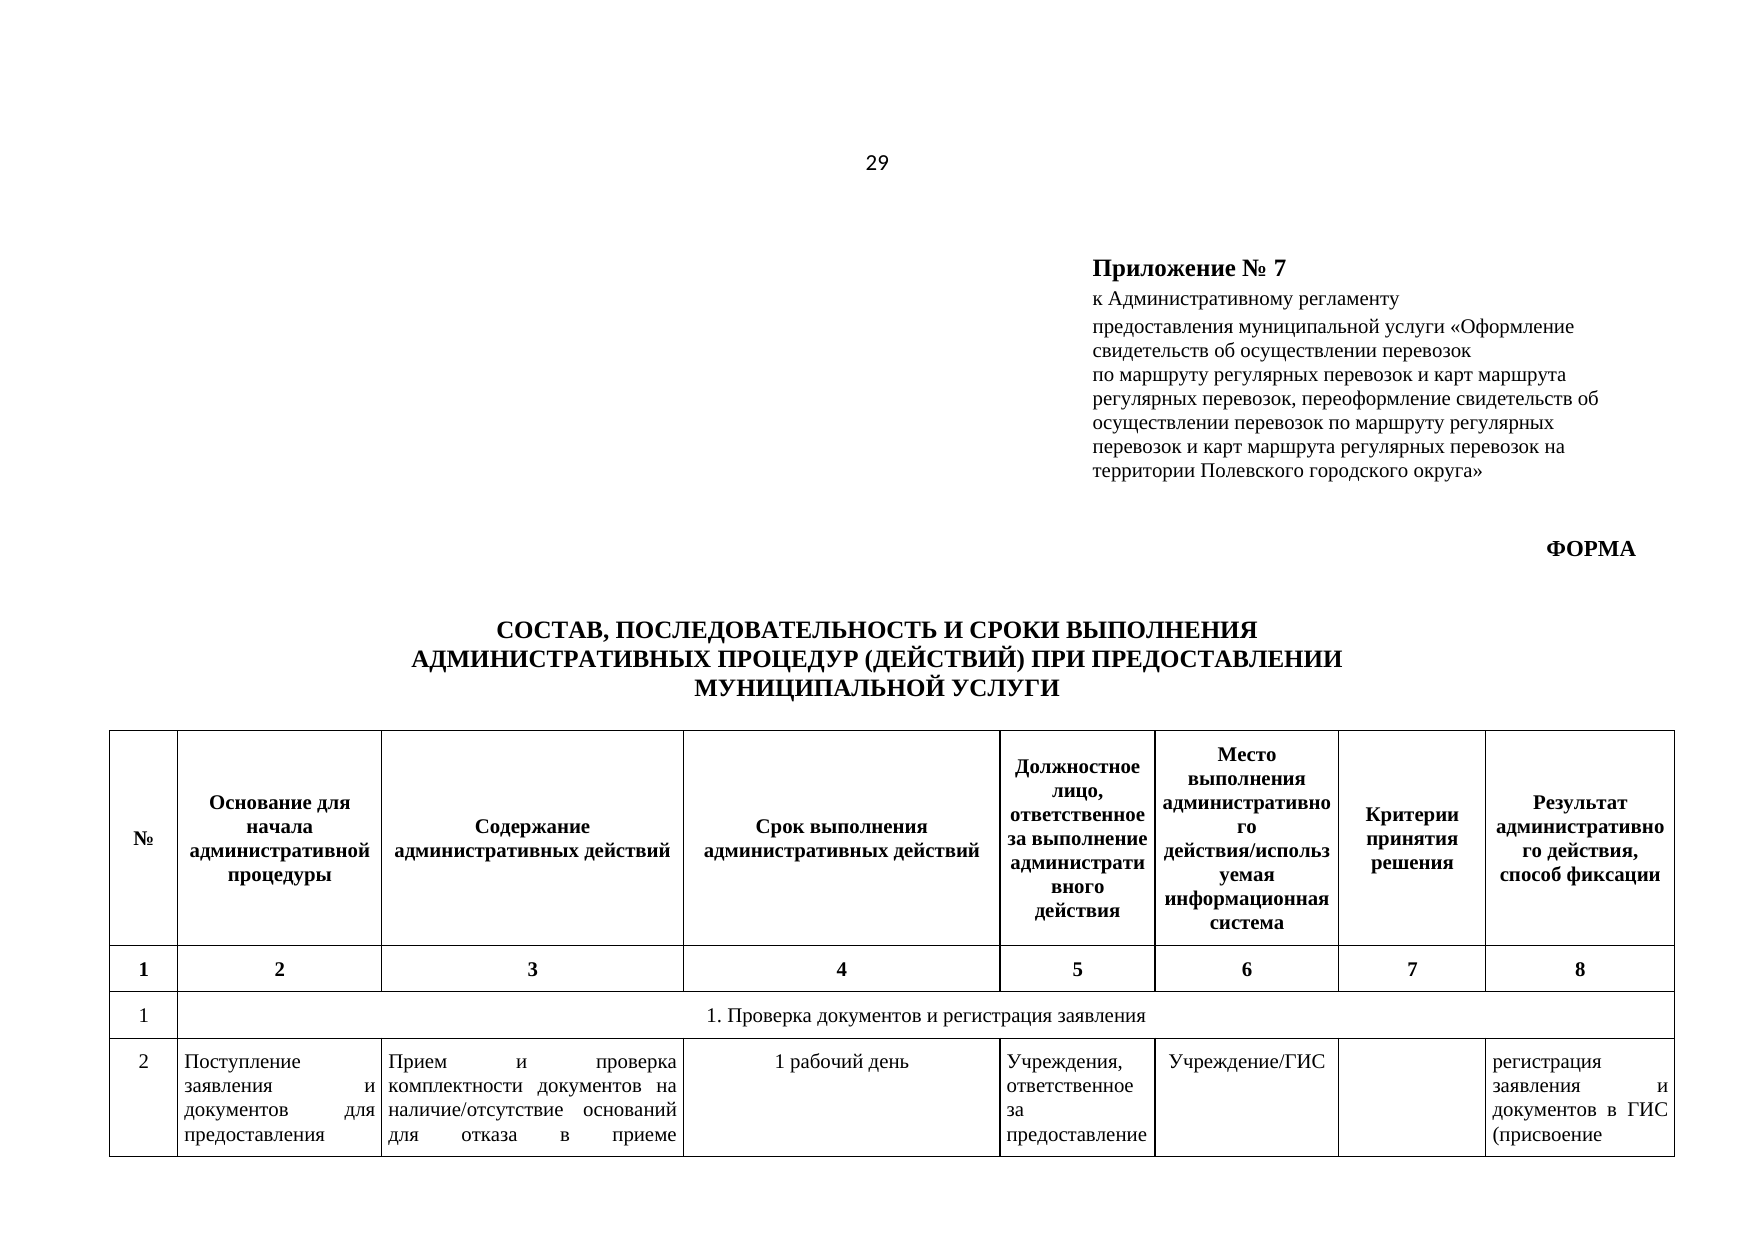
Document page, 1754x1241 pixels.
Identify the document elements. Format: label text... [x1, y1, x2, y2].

text к Административному регламенту [1092, 286, 1636, 310]
table_cell Учреждения, ответственное за предоставление [1001, 1039, 1154, 1156]
table_cell 1 [110, 946, 177, 991]
text АДМИНИСТРАТИВНЫХ ПРОЦЕДУР (ДЕЙСТВИЙ) ПРИ ПРЕДОСТАВЛЕНИИ [118, 644, 1636, 673]
table_cell 7 [1339, 946, 1485, 991]
table_cell 1 рабочий день [684, 1039, 999, 1156]
table_cell [1339, 1039, 1485, 1156]
table_cell 8 [1486, 946, 1674, 991]
table_cell 3 [382, 946, 683, 991]
table_cell Учреждение/ГИС [1156, 1039, 1338, 1156]
table_header № [110, 731, 177, 945]
text СОСТАВ, ПОСЛЕДОВАТЕЛЬНОСТЬ И СРОКИ ВЫПОЛНЕНИЯ [118, 615, 1636, 644]
table_cell 5 [1001, 946, 1154, 991]
table_header Место выполнения административного действия/используемая информационная система [1156, 731, 1338, 945]
text предоставления муниципальной услуги «Оформление свидетельств об осуществлении перевозок по маршруту регулярных перевозок и карт маршрута регулярных перевозок, переоформление свидетельств об осуществлении перевозок по маршруту регулярных перевозок и карт маршрута регулярных перевозок на территории Полевского городского округа» [1092, 314, 1636, 482]
table_cell 4 [684, 946, 999, 991]
table_cell 1 [110, 992, 177, 1038]
text ФОРМА [679, 535, 1636, 562]
table_cell 6 [1156, 946, 1338, 991]
text Приложение № 7 [1092, 253, 1636, 282]
table_header Должностное лицо, ответственное за выполнение административного действия [1001, 731, 1154, 945]
table_header Срок выполнения административных действий [684, 731, 999, 945]
table_header Содержание административных действий [382, 731, 683, 945]
text МУНИЦИПАЛЬНОЙ УСЛУГИ [118, 673, 1636, 701]
table_cell регистрация заявления и документов в ГИС (присвоение [1486, 1039, 1674, 1156]
table_header Результат административного действия, способ фиксации [1486, 731, 1674, 945]
table_cell Поступление заявления и документов для предоставления [178, 1039, 381, 1156]
table_cell 2 [110, 1039, 177, 1156]
table_cell 2 [178, 946, 381, 991]
table_header Критерии принятия решения [1339, 731, 1485, 945]
table_cell 1. Проверка документов и регистрация заявления [178, 992, 1674, 1038]
table_cell Прием и проверка комплектности документов на наличие/отсутствие оснований для отказа в приеме [382, 1039, 683, 1156]
table_header Основание для начала административной процедуры [178, 731, 381, 945]
